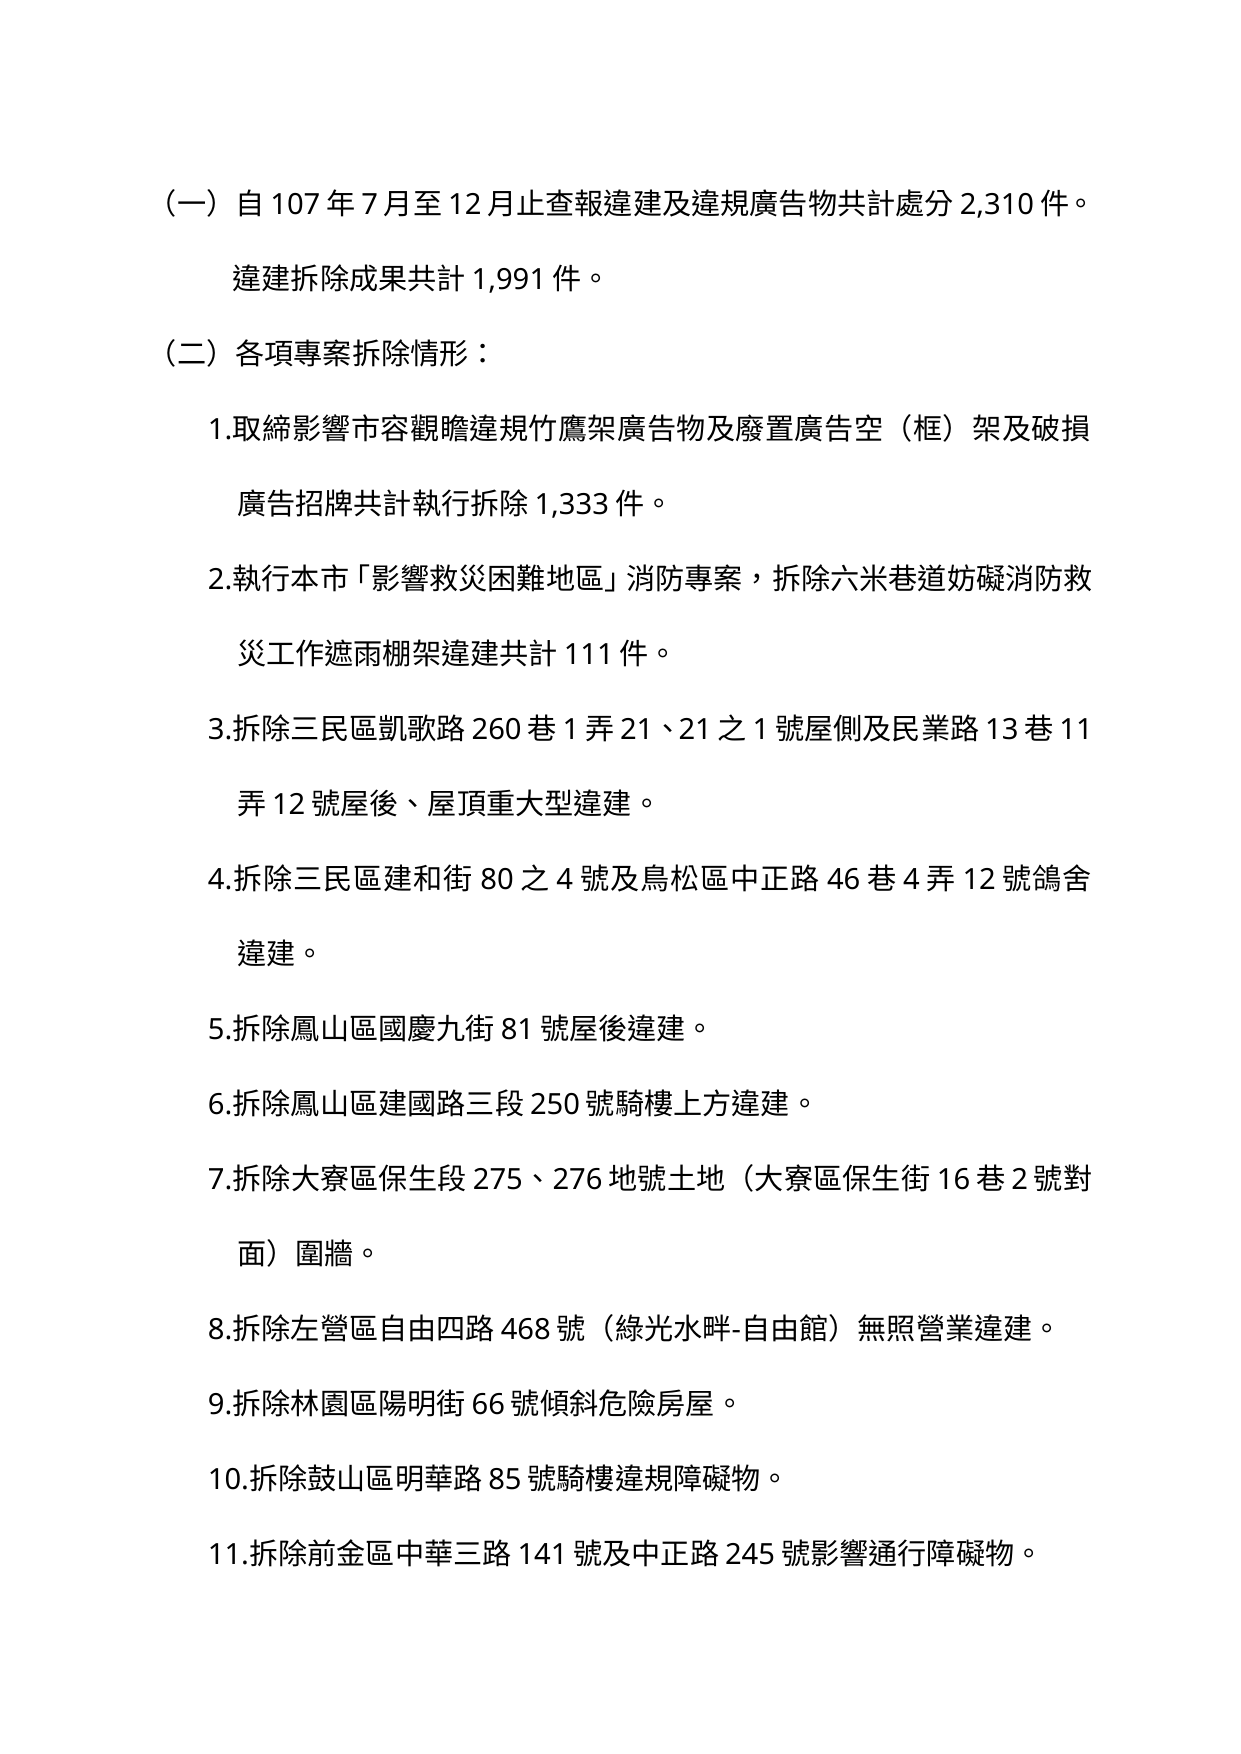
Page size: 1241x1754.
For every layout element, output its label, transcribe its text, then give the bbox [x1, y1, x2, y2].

text 3.拆除三民區凱歌路260巷1弄21、21之1號屋側及民業路13巷11弄12號屋後、屋頂重大型違建。 [208, 689, 1092, 839]
text 4.拆除三民區建和街80之4號及鳥松區中正路46巷4弄12號鴿舍違建。 [208, 839, 1092, 989]
text 2.執行本市「影響救災困難地區」消防專案，拆除六米巷道妨礙消防救災工作遮雨棚架違建共計111件。 [208, 539, 1092, 689]
text 5.拆除鳳山區國慶九街81號屋後違建。 [208, 989, 1092, 1064]
subtitle （二）各項專案拆除情形： [148, 314, 1092, 389]
text 8.拆除左營區自由四路468號（綠光水畔-自由館）無照營業違建。 [208, 1289, 1092, 1364]
text 6.拆除鳳山區建國路三段250號騎樓上方違建。 [208, 1064, 1092, 1139]
text 11.拆除前金區中華三路141號及中正路245號影響通行障礙物。 [208, 1514, 1092, 1589]
text 9.拆除林園區陽明街66號傾斜危險房屋。 [208, 1364, 1092, 1439]
text 1.取締影響市容觀瞻違規竹鷹架廣告物及廢置廣告空（框）架及破損廣告招牌共計執行拆除1,333件。 [208, 389, 1092, 539]
subtitle （一）自107年7月至12月止查報違建及違規廣告物共計處分2,310件。違建拆除成果共計1,991件。 [148, 164, 1092, 314]
text 7.拆除大寮區保生段275、276地號土地（大寮區保生街16巷2號對面）圍牆。 [208, 1139, 1092, 1289]
text 10.拆除鼓山區明華路85號騎樓違規障礙物。 [208, 1439, 1092, 1514]
